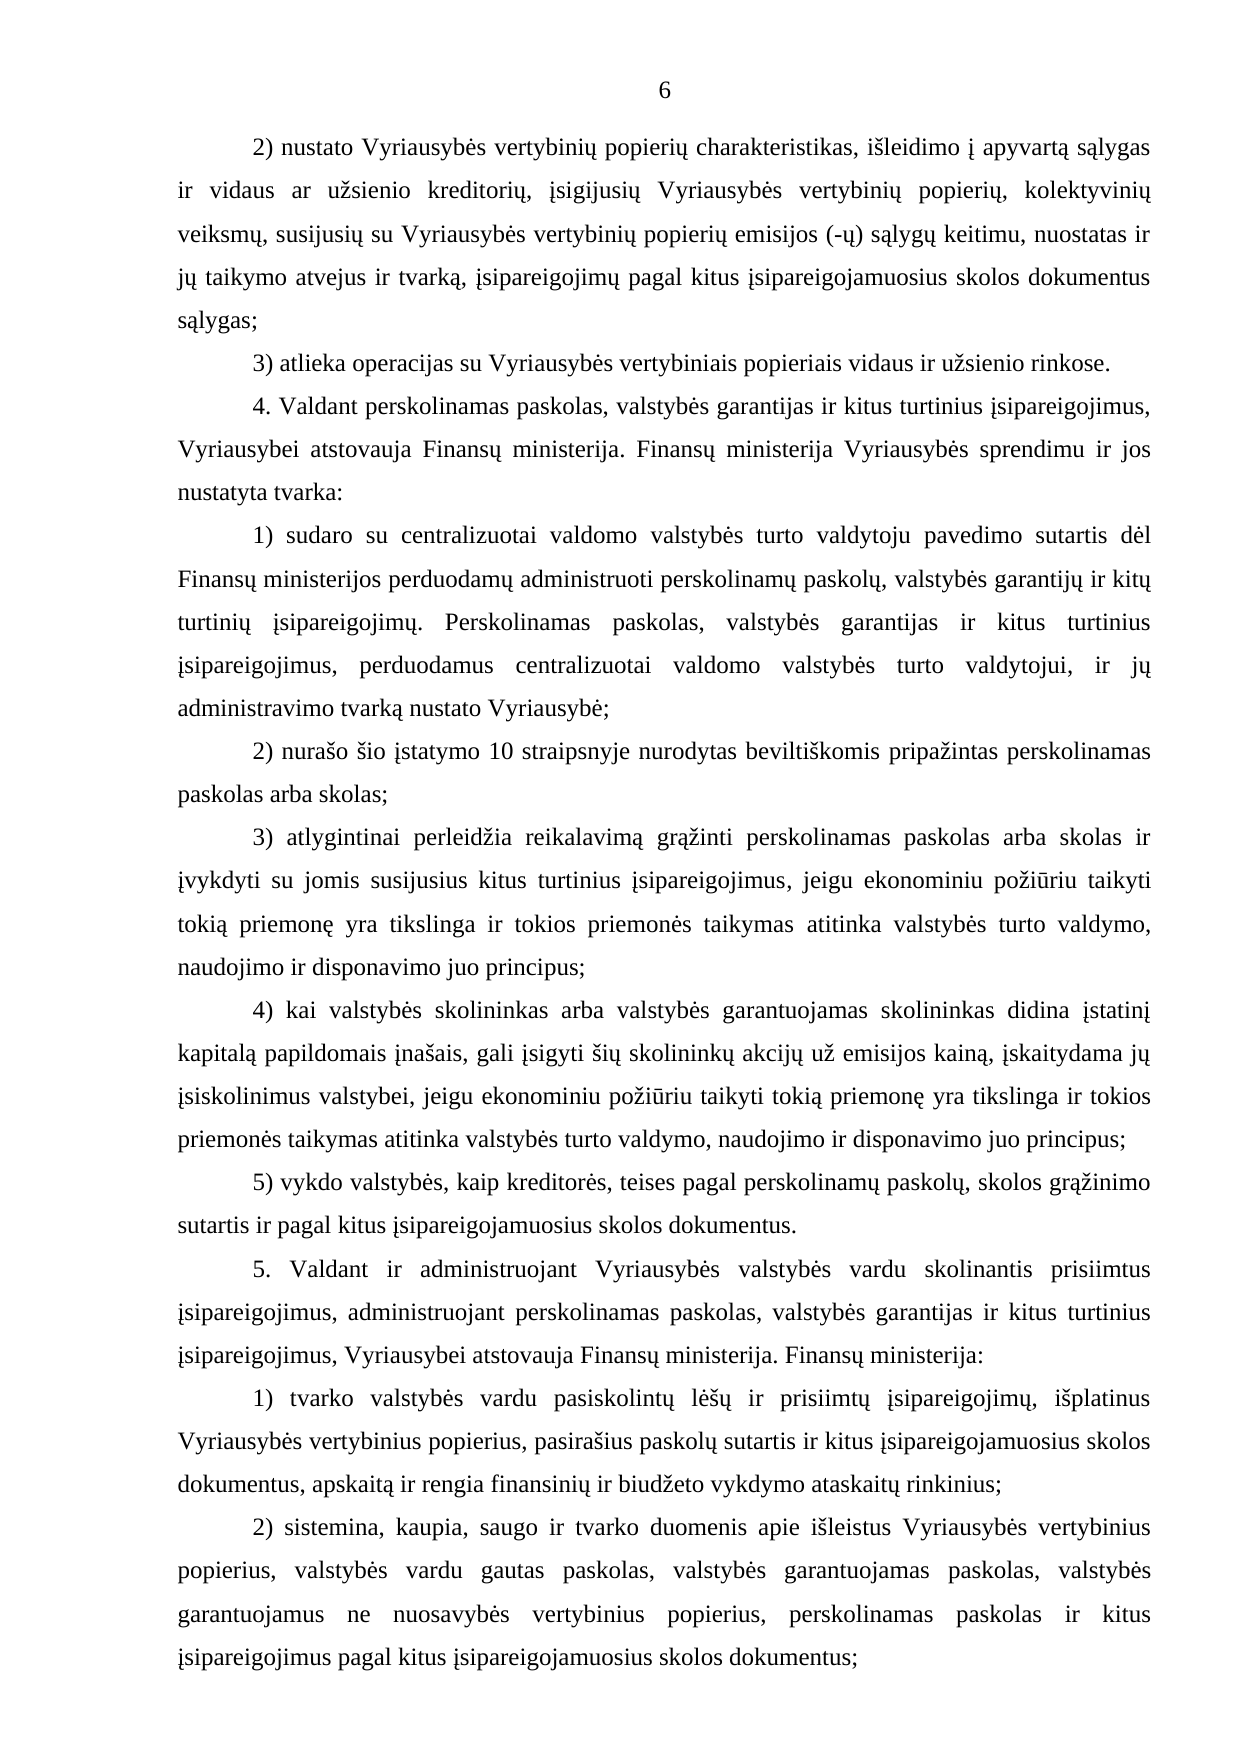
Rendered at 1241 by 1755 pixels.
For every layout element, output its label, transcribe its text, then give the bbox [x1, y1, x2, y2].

text 1) tvarko valstybės vardu pasiskolintų lėšų ir prisiimtų įsipareigojimų, išplatinus Vyriausybės vertybinius popierius, pasirašius paskolų sutartis ir kitus įsipareigojamuosius skolos dokumentus, apskaitą ir rengia finansinių ir biudžeto vykdymo ataskaitų rinkinius; [177, 1383, 1152, 1498]
text 2) nustato Vyriausybės vertybinių popierių charakteristikas, išleidimo į apyvartą sąlygas ir vidaus ar užsienio kreditorių, įsigijusių Vyriausybės vertybinių popierių, kolektyvinių veiksmų, susijusių su Vyriausybės vertybinių popierių emisijos (-ų) sąlygų keitimu, nuostatas ir jų taikymo atvejus ir tvarką, įsipareigojimų pagal kitus įsipareigojamuosius skolos dokumentus sąlygas; [177, 132, 1152, 334]
text 4. Valdant perskolinamas paskolas, valstybės garantijas ir kitus turtinius įsipareigojimus, Vyriausybei atstovauja Finansų ministerija. Finansų ministerija Vyriausybės sprendimu ir jos nustatyta tvarka: [177, 391, 1152, 506]
text 1) sudaro su centralizuotai valdomo valstybės turto valdytoju pavedimo sutartis dėl Finansų ministerijos perduodamų administruoti perskolinamų paskolų, valstybės garantijų ir kitų turtinių įsipareigojimų. Perskolinamas paskolas, valstybės garantijas ir kitus turtinius įsipareigojimus, perduodamus centralizuotai valdomo valstybės turto valdytojui, ir jų administravimo tvarką nustato Vyriausybė; [177, 521, 1152, 722]
text 5. Valdant ir administruojant Vyriausybės valstybės vardu skolinantis prisiimtus įsipareigojimus, administruojant perskolinamas paskolas, valstybės garantijas ir kitus turtinius įsipareigojimus, Vyriausybei atstovauja Finansų ministerija. Finansų ministerija: [177, 1254, 1152, 1369]
text 5) vykdo valstybės, kaip kreditorės, teises pagal perskolinamų paskolų, skolos grąžinimo sutartis ir pagal kitus įsipareigojamuosius skolos dokumentus. [177, 1167, 1152, 1239]
text 4) kai valstybės skolininkas arba valstybės garantuojamas skolininkas didina įstatinį kapitalą papildomais įnašais, gali įsigyti šių skolininkų akcijų už emisijos kainą, įskaitydama jų įsiskolinimus valstybei, jeigu ekonominiu požiūriu taikyti tokią priemonę yra tikslinga ir tokios priemonės taikymas atitinka valstybės turto valdymo, naudojimo ir disponavimo juo principus; [177, 995, 1152, 1153]
text 2) sistemina, kaupia, saugo ir tvarko duomenis apie išleistus Vyriausybės vertybinius popierius, valstybės vardu gautas paskolas, valstybės garantuojamas paskolas, valstybės garantuojamus ne nuosavybės vertybinius popierius, perskolinamas paskolas ir kitus įsipareigojimus pagal kitus įsipareigojamuosius skolos dokumentus; [177, 1512, 1152, 1671]
text 3) atlygintinai perleidžia reikalavimą grąžinti perskolinamas paskolas arba skolas ir įvykdyti su jomis susijusius kitus turtinius įsipareigojimus, jeigu ekonominiu požiūriu taikyti tokią priemonę yra tikslinga ir tokios priemonės taikymas atitinka valstybės turto valdymo, naudojimo ir disponavimo juo principus; [177, 822, 1152, 981]
text 3) atlieka operacijas su Vyriausybės vertybiniais popieriais vidaus ir užsienio rinkose. [177, 348, 1152, 377]
text 2) nurašo šio įstatymo 10 straipsnyje nurodytas beviltiškomis pripažintas perskolinamas paskolas arba skolas; [177, 736, 1152, 808]
